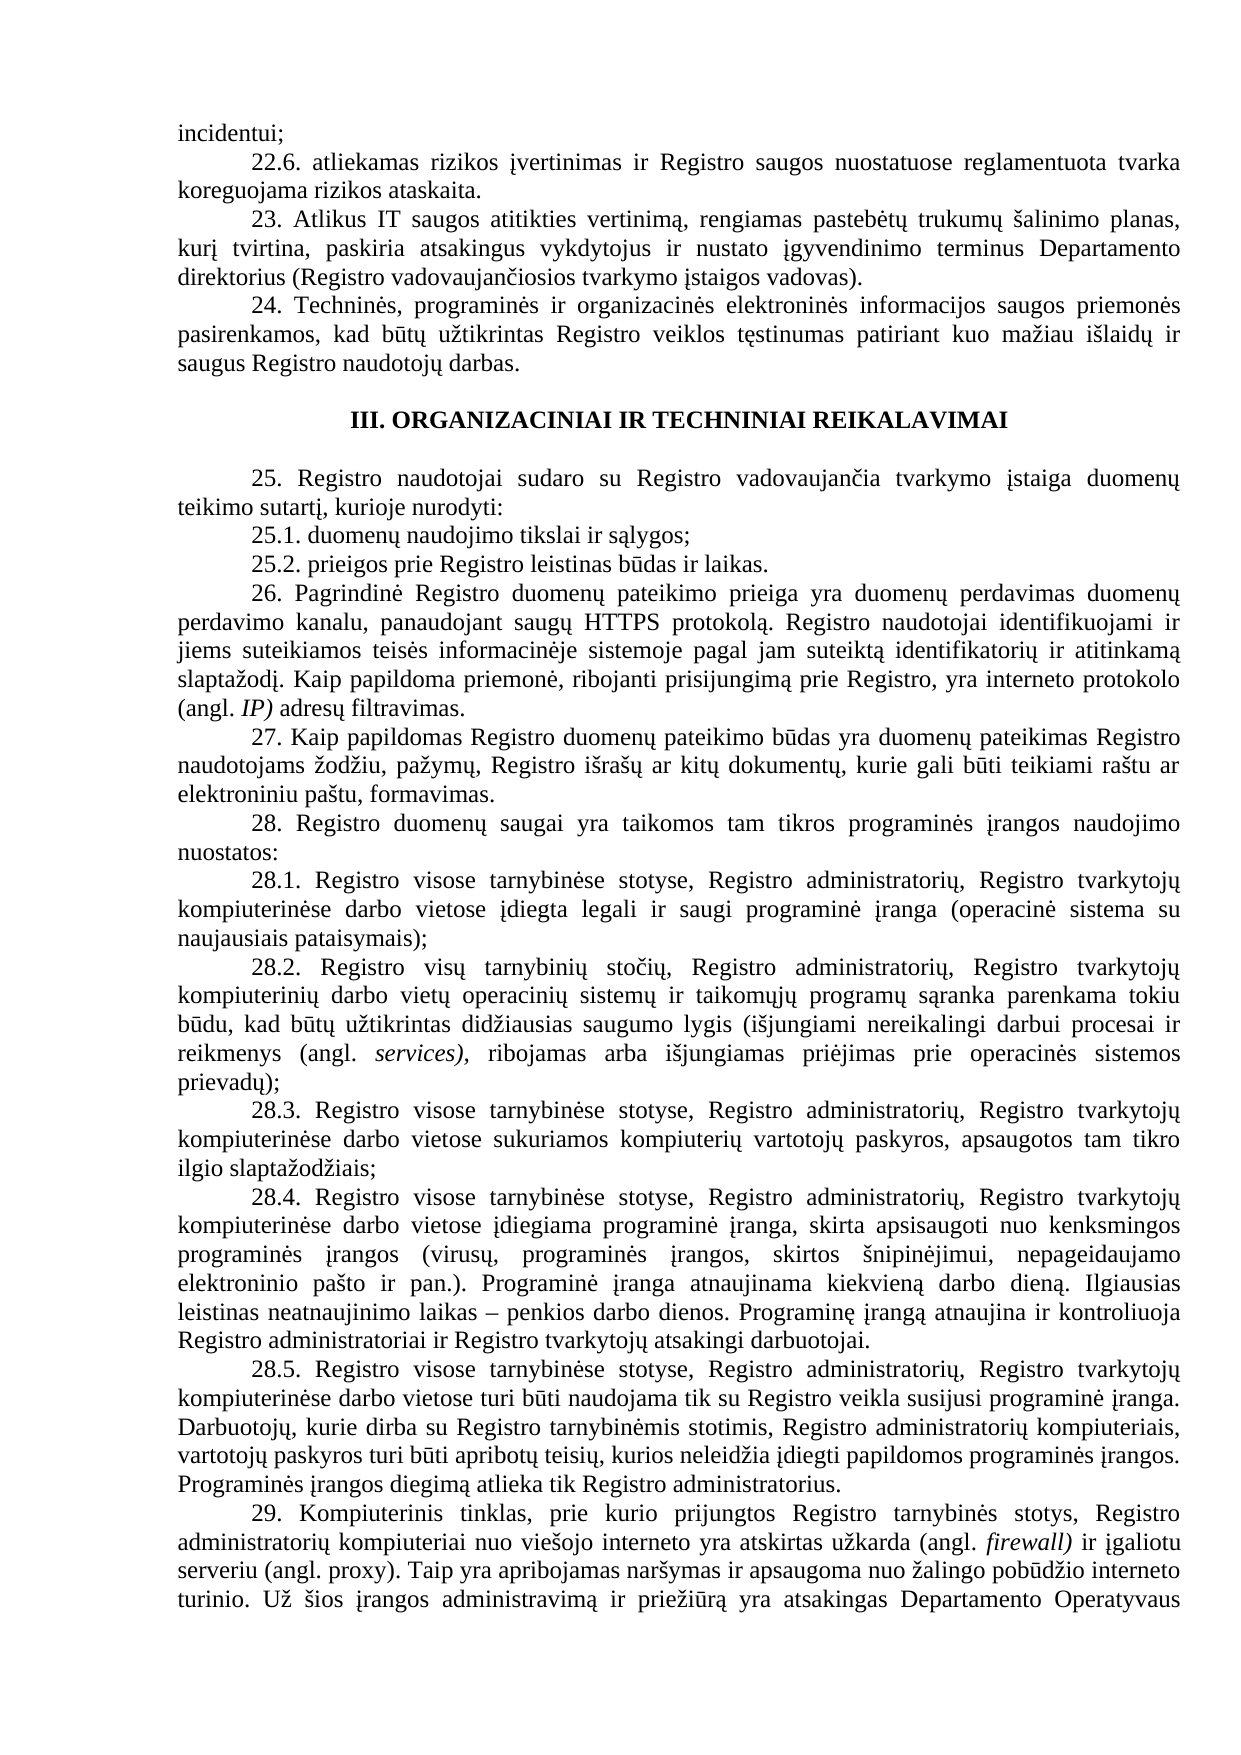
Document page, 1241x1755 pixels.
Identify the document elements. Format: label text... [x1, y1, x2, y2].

text 29. Kompiuterinis tinklas, prie kurio prijungtos Registro tarnybinės stotys, Registro administratorių kompiuteriai nuo viešojo interneto yra atskirtas užkarda (angl. firewall) ir įgaliotu serveriu (angl. proxy). Taip yra apribojamas naršymas ir apsaugoma nuo žalingo pobūdžio interneto turinio. Už šios įrangos administravimą ir priežiūrą yra atsakingas Departamento Operatyvaus [177, 1498, 1181, 1613]
text incidentui; [177, 118, 1181, 147]
text 28.1. Registro visose tarnybinėse stotyse, Registro administratorių, Registro tvarkytojų kompiuterinėse darbo vietose įdiegta legali ir saugi programinė įranga (operacinė sistema su naujausiais pataisymais); [177, 866, 1181, 952]
text 28.4. Registro visose tarnybinėse stotyse, Registro administratorių, Registro tvarkytojų kompiuterinėse darbo vietose įdiegiama programinė įranga, skirta apsisaugoti nuo kenksmingos programinės įrangos (virusų, programinės įrangos, skirtos šnipinėjimui, nepageidaujamo elektroninio pašto ir pan.). Programinė įranga atnaujinama kiekvieną darbo dieną. Ilgiausias leistinas neatnaujinimo laikas – penkios darbo dienos. Programinę įrangą atnaujina ir kontroliuoja Registro administratoriai ir Registro tvarkytojų atsakingi darbuotojai. [177, 1182, 1181, 1354]
text 24. Techninės, programinės ir organizacinės elektroninės informacijos saugos priemonės pasirenkamos, kad būtų užtikrintas Registro veiklos tęstinumas patiriant kuo mažiau išlaidų ir saugus Registro naudotojų darbas. [177, 291, 1181, 377]
text III. ORGANIZACINIAI IR TECHNINIAI REIKALAVIMAI [177, 406, 1181, 434]
text 27. Kaip papildomas Registro duomenų pateikimo būdas yra duomenų pateikimas Registro naudotojams žodžiu, pažymų, Registro išrašų ar kitų dokumentų, kurie gali būti teikiami raštu ar elektroniniu paštu, formavimas. [177, 722, 1181, 808]
text 25.1. duomenų naudojimo tikslai ir sąlygos; [177, 521, 1181, 549]
text 22.6. atliekamas rizikos įvertinimas ir Registro saugos nuostatuose reglamentuota tvarka koreguojama rizikos ataskaita. [177, 147, 1181, 204]
text 25.2. prieigos prie Registro leistinas būdas ir laikas. [177, 549, 1181, 578]
text 28.3. Registro visose tarnybinėse stotyse, Registro administratorių, Registro tvarkytojų kompiuterinėse darbo vietose sukuriamos kompiuterių vartotojų paskyros, apsaugotos tam tikro ilgio slaptažodžiais; [177, 1096, 1181, 1182]
text 28.5. Registro visose tarnybinėse stotyse, Registro administratorių, Registro tvarkytojų kompiuterinėse darbo vietose turi būti naudojama tik su Registro veikla susijusi programinė įranga. Darbuotojų, kurie dirba su Registro tarnybinėmis stotimis, Registro administratorių kompiuteriais, vartotojų paskyros turi būti apribotų teisių, kurios neleidžia įdiegti papildomos programinės įrangos. Programinės įrangos diegimą atlieka tik Registro administratorius. [177, 1354, 1181, 1498]
text 23. Atlikus IT saugos atitikties vertinimą, rengiamas pastebėtų trukumų šalinimo planas, kurį tvirtina, paskiria atsakingus vykdytojus ir nustato įgyvendinimo terminus Departamento direktorius (Registro vadovaujančiosios tvarkymo įstaigos vadovas). [177, 204, 1181, 291]
text 28.2. Registro visų tarnybinių stočių, Registro administratorių, Registro tvarkytojų kompiuterinių darbo vietų operacinių sistemų ir taikomųjų programų sąranka parenkama tokiu būdu, kad būtų užtikrintas didžiausias saugumo lygis (išjungiami nereikalingi darbui procesai ir reikmenys (angl. services), ribojamas arba išjungiamas priėjimas prie operacinės sistemos prievadų); [177, 952, 1181, 1096]
text 28. Registro duomenų saugai yra taikomos tam tikros programinės įrangos naudojimo nuostatos: [177, 808, 1181, 866]
text 25. Registro naudotojai sudaro su Registro vadovaujančia tvarkymo įstaiga duomenų teikimo sutartį, kurioje nurodyti: [177, 463, 1181, 521]
text 26. Pagrindinė Registro duomenų pateikimo prieiga yra duomenų perdavimas duomenų perdavimo kanalu, panaudojant saugų HTTPS protokolą. Registro naudotojai identifikuojami ir jiems suteikiamos teisės informacinėje sistemoje pagal jam suteiktą identifikatorių ir atitinkamą slaptažodį. Kaip papildoma priemonė, ribojanti prisijungimą prie Registro, yra interneto protokolo (angl. IP) adresų filtravimas. [177, 578, 1181, 722]
